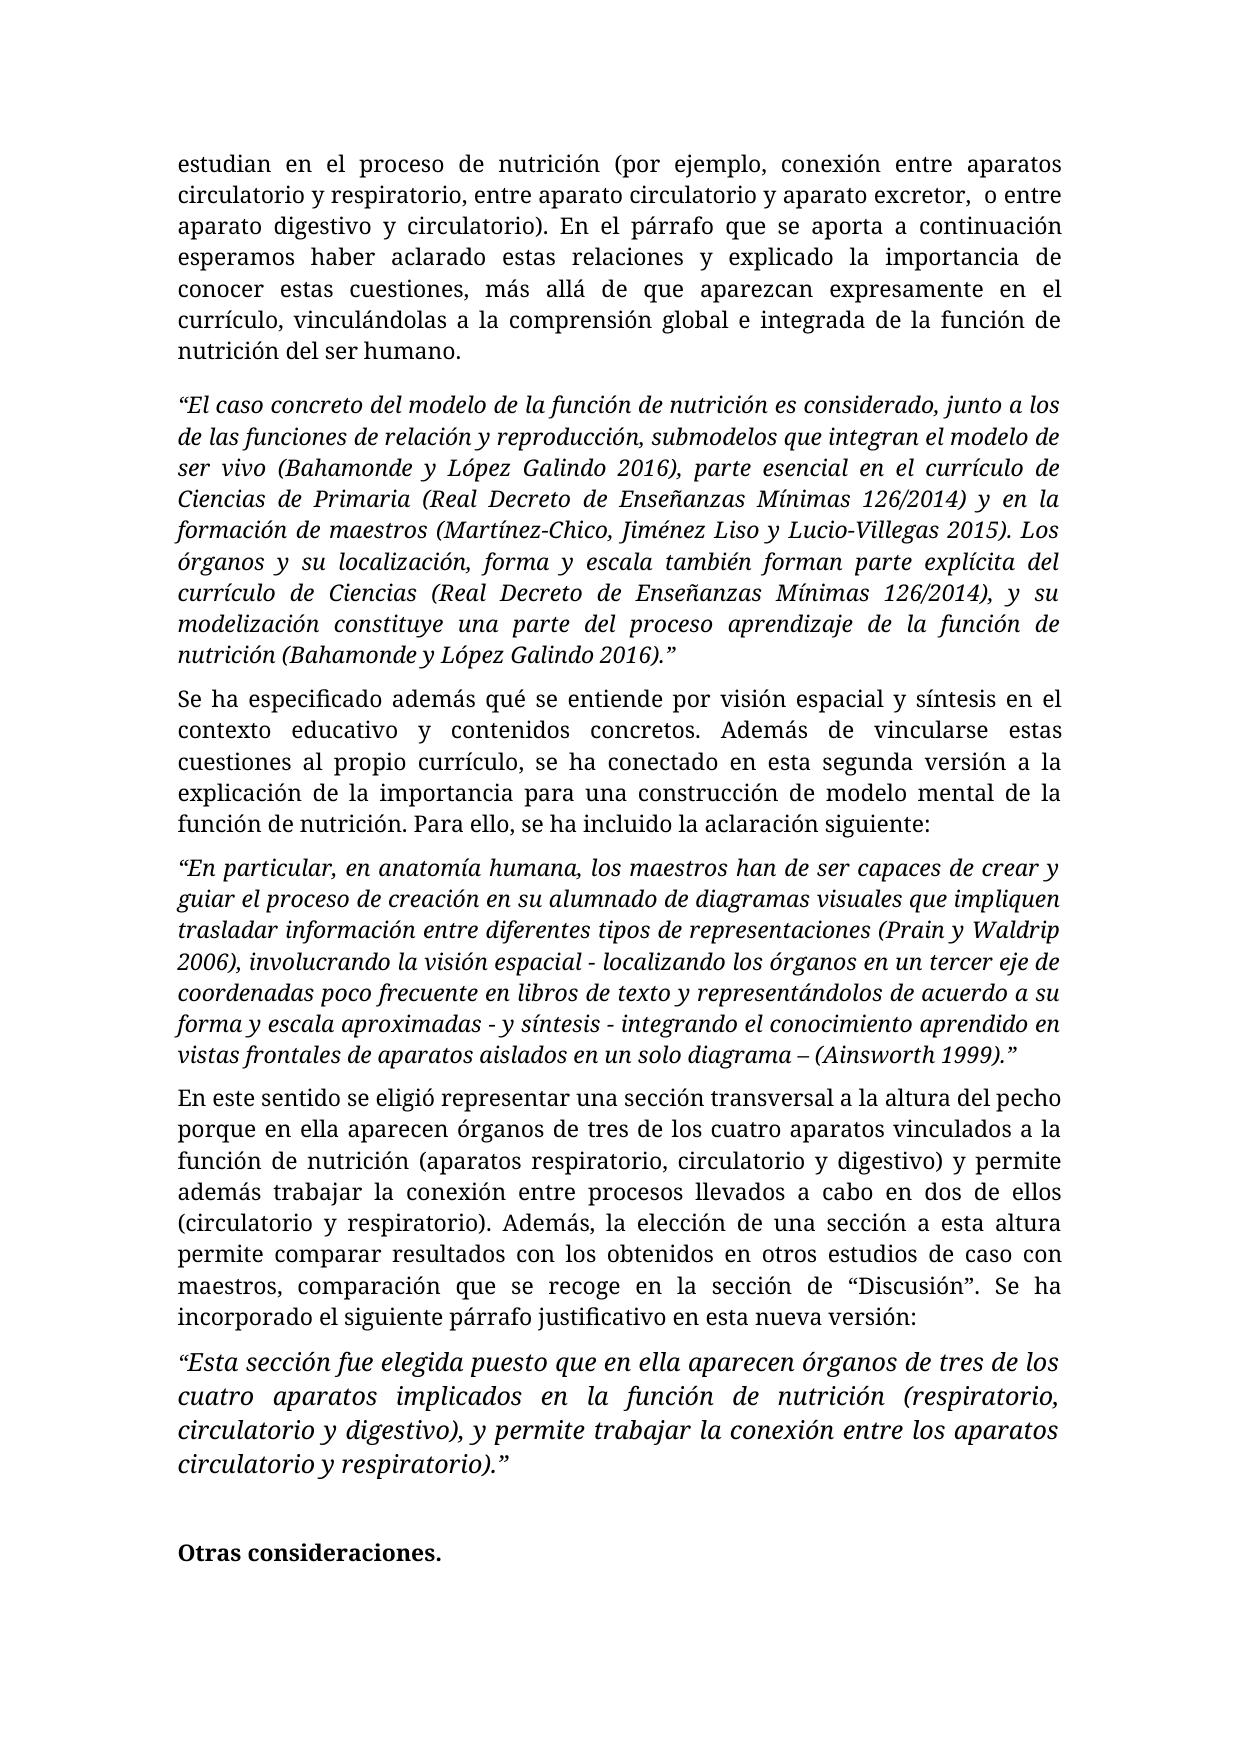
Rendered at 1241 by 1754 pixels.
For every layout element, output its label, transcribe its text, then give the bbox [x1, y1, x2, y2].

text “El caso concreto del modelo de la función de nutrición es considerado, junto a los de las funciones de relación y reproducción, submodelos que integran el modelo de ser vivo (Bahamonde y López Galindo 2016), parte esencial en el currículo de Ciencias de Primaria (Real Decreto de Enseñanzas Mínimas 126/2014) y en la formación de maestros (Martínez-Chico, Jiménez Liso y Lucio-Villegas 2015). Los órganos y su localización, forma y escala también forman parte explícita del currículo de Ciencias (Real Decreto de Enseñanzas Mínimas 126/2014), y su modelización constituye una parte del proceso aprendizaje de la función de nutrición (Bahamonde y López Galindo 2016).” [177, 389, 1063, 671]
text Otras consideraciones. [177, 1536, 1063, 1568]
text “En particular, en anatomía humana, los maestros han de ser capaces de crear y guiar el proceso de creación en su alumnado de diagramas visuales que impliquen trasladar información entre diferentes tipos de representaciones (Prain y Waldrip 2006), involucrando la visión espacial - localizando los órganos en un tercer eje de coordenadas poco frecuente en libros de texto y representándolos de acuerdo a su forma y escala aproximadas - y síntesis - integrando el conocimiento aprendido en vistas frontales de aparatos aislados en un solo diagrama – (Ainsworth 1999).” [177, 852, 1063, 1070]
text Se ha especificado además qué se entiende por visión espacial y síntesis en el contexto educativo y contenidos concretos. Además de vincularse estas cuestiones al propio currículo, se ha conectado en esta segunda versión a la explicación de la importancia para una construcción de modelo mental de la función de nutrición. Para ello, se ha incluido la aclaración siguiente: [177, 683, 1063, 839]
text En este sentido se eligió representar una sección transversal a la altura del pecho porque en ella aparecen órganos de tres de los cuatro aparatos vinculados a la función de nutrición (aparatos respiratorio, circulatorio y digestivo) y permite además trabajar la conexión entre procesos llevados a cabo en dos de ellos (circulatorio y respiratorio). Además, la elección de una sección a esta altura permite comparar resultados con los obtenidos en otros estudios de caso con maestros, comparación que se recoge en la sección de “Discusión”. Se ha incorporado el siguiente párrafo justificativo en esta nueva versión: [177, 1082, 1063, 1332]
text “Esta sección fue elegida puesto que en ella aparecen órganos de tres de los cuatro aparatos implicados en la función de nutrición (respiratorio, circulatorio y digestivo), y permite trabajar la conexión entre los aparatos circulatorio y respiratorio).” [177, 1345, 1063, 1481]
text estudian en el proceso de nutrición (por ejemplo, conexión entre aparatos circulatorio y respiratorio, entre aparato circulatorio y aparato excretor, o entre aparato digestivo y circulatorio). En el párrafo que se aporta a continuación esperamos haber aclarado estas relaciones y explicado la importancia de conocer estas cuestiones, más allá de que aparezcan expresamente en el currículo, vinculándolas a la comprensión global e integrada de la función de nutrición del ser humano. [177, 148, 1063, 366]
